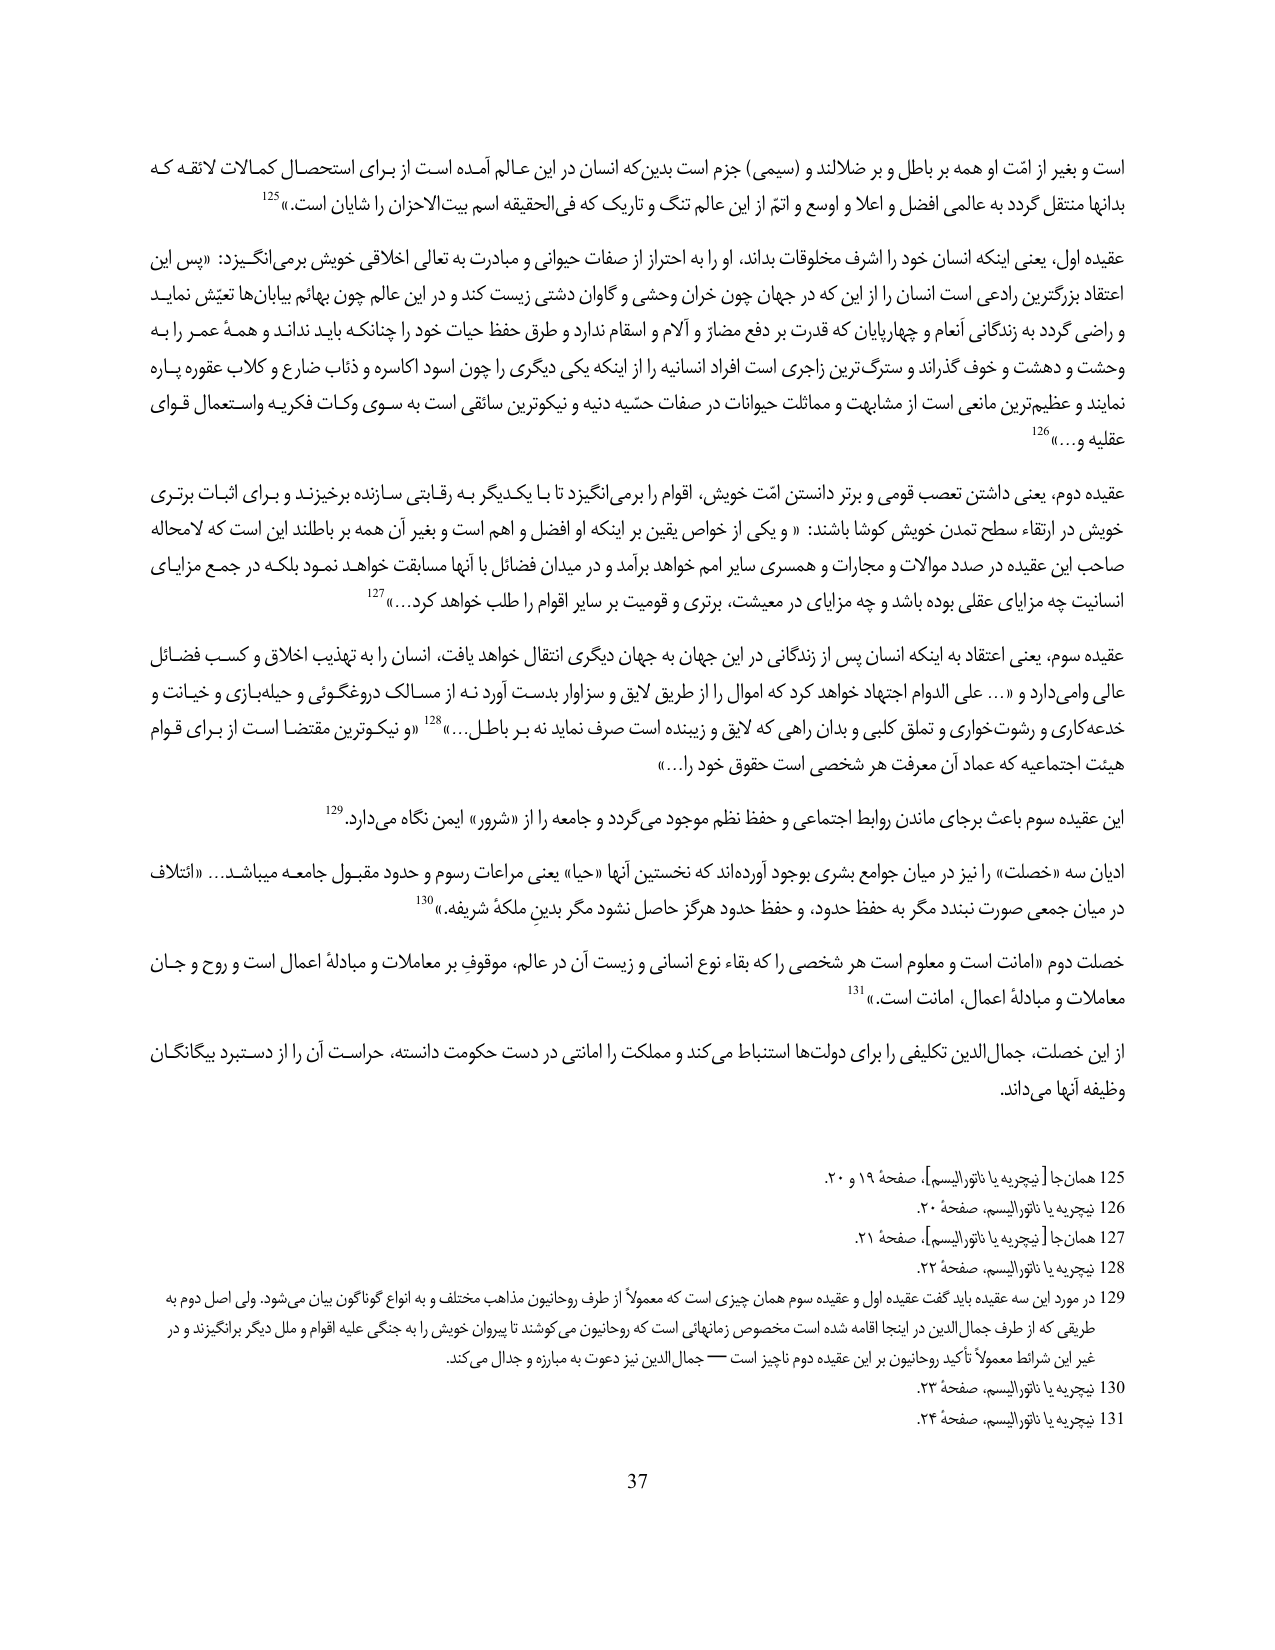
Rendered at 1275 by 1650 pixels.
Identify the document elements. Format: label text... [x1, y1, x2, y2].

text خصلت دوم «امانت است و معلوم است هر شخصی را که بقاء نوع انسانی و زیست آن در عالم، موقوفِ بر معاملات و مبادلهٔ اعمال است و روح و جان معاملات و مبادلهٔ اعمال، امانت است.» [150, 944, 1125, 1017]
text عقیده دوم، یعنی داشتن تعصب قومی و برتر دانستن امّت خویش، اقوام را برمی‌انگیزد تا با یکدیگر به رقابتی سازنده برخیزند و برای اثبات برتری خویش در ارتقاء سطح تمدن خویش کوشا باشند: « و یکی از خواص یقین بر اینکه او افضل و اهم است و بغیر آن همه بر باطلند این است که لامحاله صاحب این عقیده در صدد موالات و مجارات و همسری سایر امم خواهد برآمد و در میدان فضائل با آنها مسابقت خواهد نمود بلکه در جمع مزایای انسانیت چه مزایای عقلی بوده باشد و چه مزایای در معیشت، برتری و قومیت بر سایر اقوام را طلب خواهد کرد…» [150, 475, 1125, 619]
text این عقیده سوم باعث برجای ماندن روابط اجتماعی و حفظ نظم موجود می‌گردد و جامعه را از «شرور» ایمن نگاه می‌دارد. [150, 800, 1125, 836]
text نیچریه یا ناتورالیسم، صفحهٔ ۲۰. [150, 1193, 1125, 1223]
text نیچریه یا ناتورالیسم، صفحهٔ ۲۲. [150, 1253, 1125, 1283]
text عقیده سوم، یعنی اعتقاد به اینکه انسان پس از زندگانی در این جهان به جهان دیگری انتقال خواهد یافت، انسان را به تهذیب اخلاق و کسب فضائل عالی وا‌می‌دارد و «… على الدوام اجتهاد خواهد کرد که اموال را از طریق لایق و سزاوار بدست آورد نه از مسالک دروغگوئی و حیله‌بازی و خیانت و خدعه‌کاری و رشوت‌خواری و تملق کلبی و بدان راهی که لایق و زیبنده است صرف نماید نه بر باطل…» «و نیکوترین مقتضا است از برای قوام هیئت اجتماعیه که عماد آن معرفت هر شخصی است حقوق خود را…» [150, 637, 1125, 782]
text عقیده اول، یعنی اینکه انسان خود را اشرف مخلوقات بداند، او را به احتراز از صفات حیوانی و مبادرت به تعالی اخلاقی خویش برمی‌انگیزد: «پس این اعتقاد بزرگترین رادعی است انسان را از این که در جهان چون خران وحشی و گاوان دشتی زیست کند و در این عالم چون بهائم بیابان‌ها تعیّش نماید و راضی گردد به زندگانی اَنعام و چهارپایان که قدرت بر دفع مضارّ و آلام و اسقام ندارد و طرق حفظ حیات خود را چنانکه باید نداند و همهٔ عمر را به وحشت و دهشت و خوف گذراند و سترگ‌ترین زاجری است افراد انسانیه را از اینکه یکی دیگری را چون اسود اکاسره و ذئاب ضارع و کلاب عقوره پاره نمایند و عظیم‌ترین مانعی است از مشابهت و مماثلت حیوانات در صفات حسّیه دنیه و نیکوترین سائقی است به سوی وکات فکریه واستعمال قوای عقلیه و…» [150, 240, 1125, 457]
text از این خصلت، جمال‌الدین تکلیفی را برای دولت‌ها استنباط می‌کند و مملکت را امانتی در دست حکومت دانسته، حراست آن را از دستبرد بیگانگان وظیفه آنها می‌داند. [150, 1034, 1125, 1107]
text نیچریه یا ناتورالیسم، صفحهٔ ۲۳. [150, 1374, 1125, 1404]
text همان‌جا [نیچریه یا ناتورالیسم]، صفحهٔ ۱۹ و ۲۰. [150, 1163, 1125, 1193]
text نیچریه یا ناتورالیسم، صفحهٔ ۲۴. [150, 1404, 1125, 1434]
text «نخستینِ آن عقاید ثلاثهٔ جلیله، اعتقاد است به اینکه فرشته‌ای است زمینی و اوست اشرف مخلوقات (دومی) یقین است بدین‌که امّت او اشرف امم است و بغیر از امّت او همه بر باطل و بر ضلالند و (سیمی) جزم است بدین‌که انسان در این عالم آمده است از برای استحصال کمالات لائقه که بدانها منتقل گردد به عالمی افضل و اعلا و اوسع و اتمّ از این عالم تنگ و تاریک که فی‌الحقیقه اسم بیت‌الاحزان را شایان است.» [150, 150, 1125, 222]
text در مورد این سه عقیده باید گفت عقیده اول و عقیده سوم همان چیزی است که معمولاً از طرف روحانیون مذاهب مختلف و به انواع گوناگون بیان می‌شود. ولی اصل دوم به طریقی که از طرف جمال‌الدین در اینجا اقامه شده است مخصوص زمانهائی است که روحانیون می‌کوشند تا پیروان خویش را به جنگی علیه اقوام و ملل دیگر بر‌انگیزند و در غیر این شرائط معمولاً تأکید روحانیون بر این عقیده دوم ناچیز است — جمال‌الدین نیز دعوت به مبارزه و جدال می‌کند. [150, 1283, 1125, 1374]
text همان‌جا [نیچریه یا ناتورالیسم]، صفحهٔ ۲۱. [150, 1223, 1125, 1253]
text ادیان سه «خصلت» را نیز در میان جوامع بشری بوجود آورده‌اند که نخستین آنها «حیا» یعنی مراعات رسوم و حدود مقبول جامعه میباشد… «ائتلاف در میان جمعی صورت نبندد مگر به حفظ حدود، و حفظ حدود هرگز حاصل نشود مگر بدینِ ملکهٔ شریفه.» [150, 854, 1125, 926]
